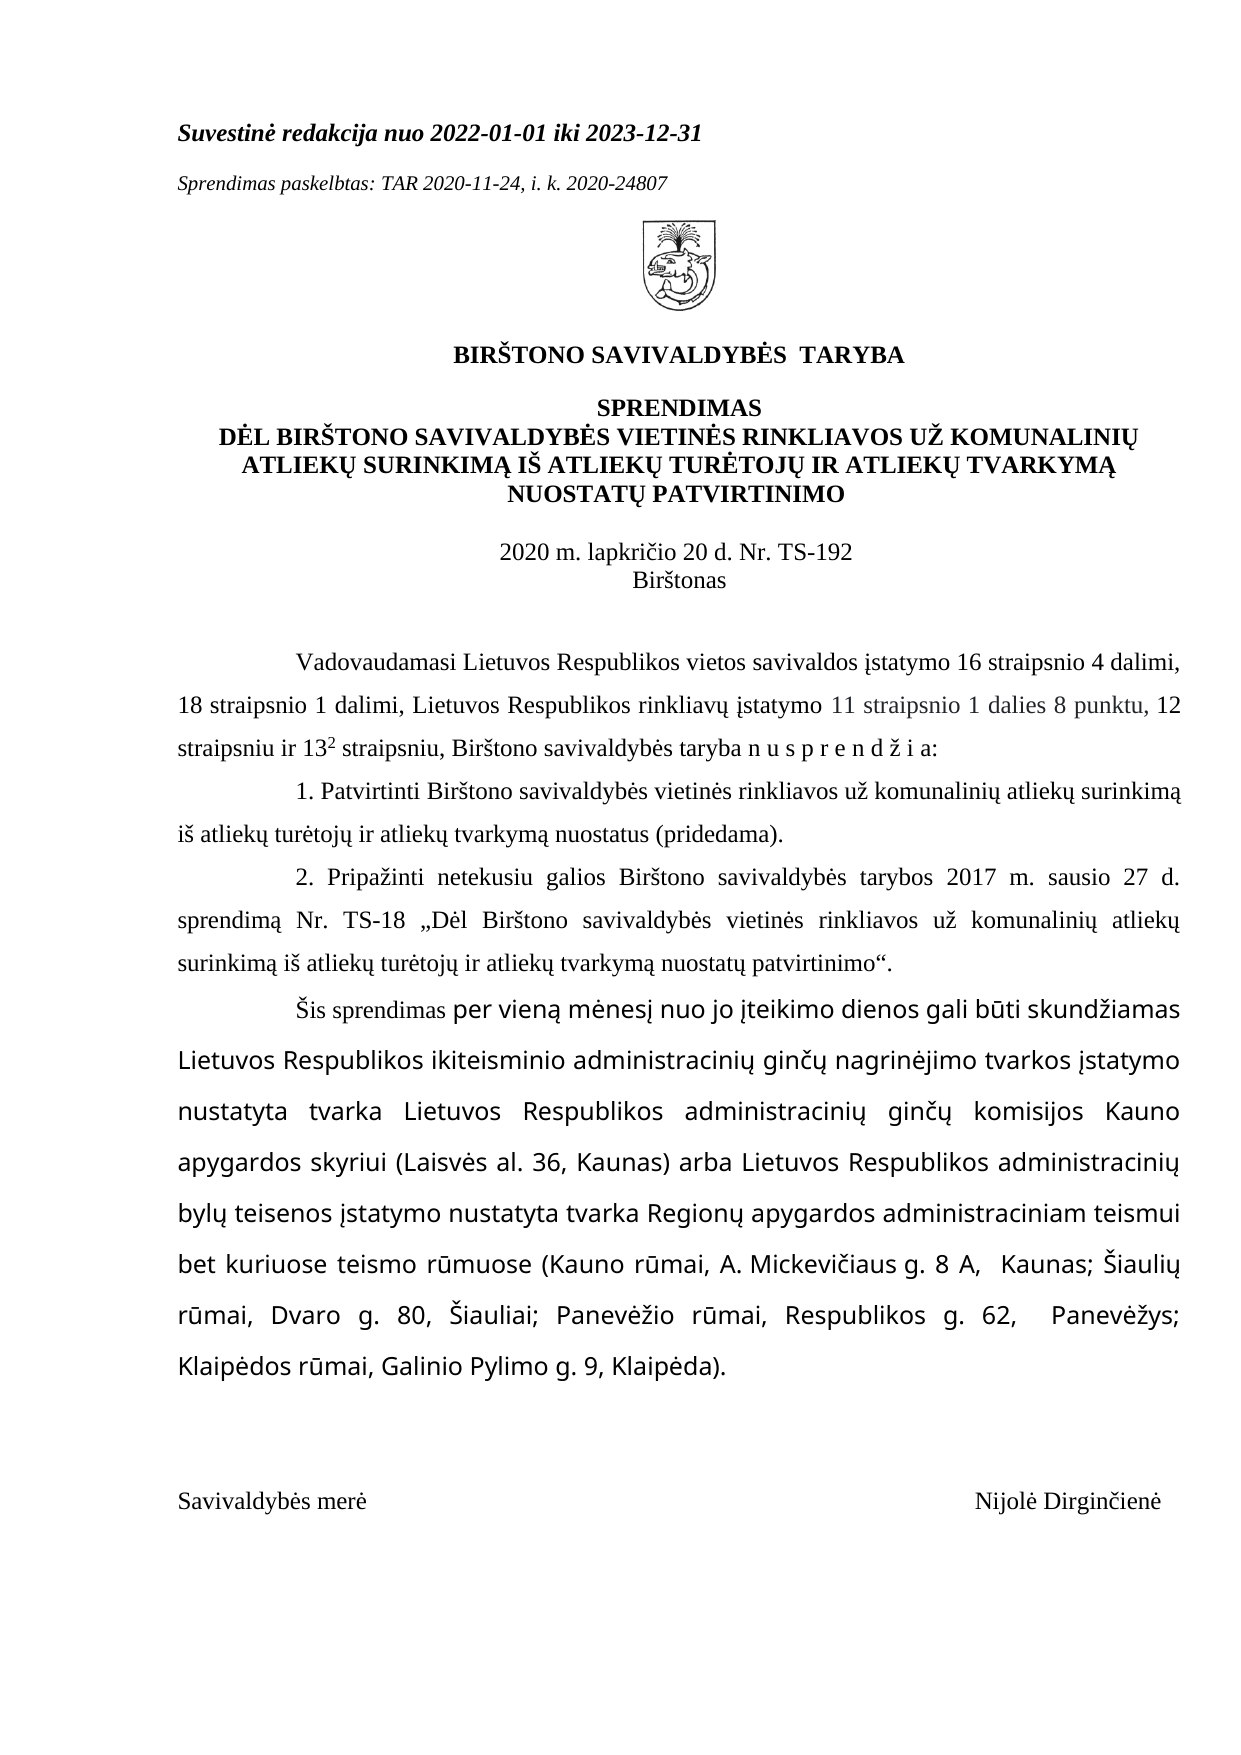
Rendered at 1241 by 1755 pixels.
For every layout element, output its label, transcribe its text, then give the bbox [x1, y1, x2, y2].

text Suvestinė redakcija nuo 2022-01-01 iki 2023-12-31 [177, 118, 1181, 147]
text Šis sprendimas per vieną mėnesį nuo jo įteikimo dienos gali būti skundžiamas Lietuvos Respublikos ikiteisminio administracinių ginčų nagrinėjimo tvarkos įstatymo nustatyta tvarka Lietuvos Respublikos administracinių ginčų komisijos Kauno apygardos skyriui (Laisvės al. 36, Kaunas) arba Lietuvos Respublikos administracinių bylų teisenos įstatymo nustatyta tvarka Regionų apygardos administraciniam teismui bet kuriuose teismo rūmuose (Kauno rūmai, A. Mickevičiaus g. 8 A, Kaunas; Šiaulių rūmai, Dvaro g. 80, Šiauliai; Panevėžio rūmai, Respublikos g. 62, Panevėžys; Klaipėdos rūmai, Galinio Pylimo g. 9, Klaipėda). [177, 992, 1181, 1383]
text Sprendimas paskelbtas: TAR 2020-11-24, i. k. 2020-24807 [177, 171, 1181, 195]
text 2020 m. lapkričio 20 d. Nr. TS-192 [177, 537, 1181, 565]
text Vadovaudamasi Lietuvos Respublikos vietos savivaldos įstatymo 16 straipsnio 4 dalimi, 18 straipsnio 1 dalimi, Lietuvos Respublikos rinkliavų įstatymo 11 straipsnio 1 dalies 8 punktu, 12 straipsniu ir 132 straipsniu, Birštono savivaldybės taryba nusprendžia: [177, 647, 1181, 762]
text 2. Pripažinti netekusiu galios Birštono savivaldybės tarybos 2017 m. sausio 27 d. sprendimą Nr. TS-18 „Dėl Birštono savivaldybės vietinės rinkliavos už komunalinių atliekų surinkimą iš atliekų turėtojų ir atliekų tvarkymą nuostatų patvirtinimo“. [177, 862, 1181, 977]
subtitle BIRŠTONO SAVIVALDYBĖS TARYBA [177, 340, 1181, 369]
text Birštonas [177, 565, 1181, 594]
text DĖL BIRŠTONO SAVIVALDYBĖS VIETINĖS RINKLIAVOS UŽ KOMUNALINIŲ ATLIEKŲ SURINKIMĄ IŠ ATLIEKŲ TURĖTOJŲ IR ATLIEKŲ TVARKYMĄ NUOSTATŲ PATVIRTINIMO [177, 422, 1181, 508]
text sprendimas [177, 393, 1181, 422]
text 1. Patvirtinti Birštono savivaldybės vietinės rinkliavos už komunalinių atliekų surinkimą iš atliekų turėtojų ir atliekų tvarkymą nuostatus (pridedama). [177, 776, 1181, 848]
text Savivaldybės merė Nijolė Dirginčienė [177, 1486, 1181, 1515]
